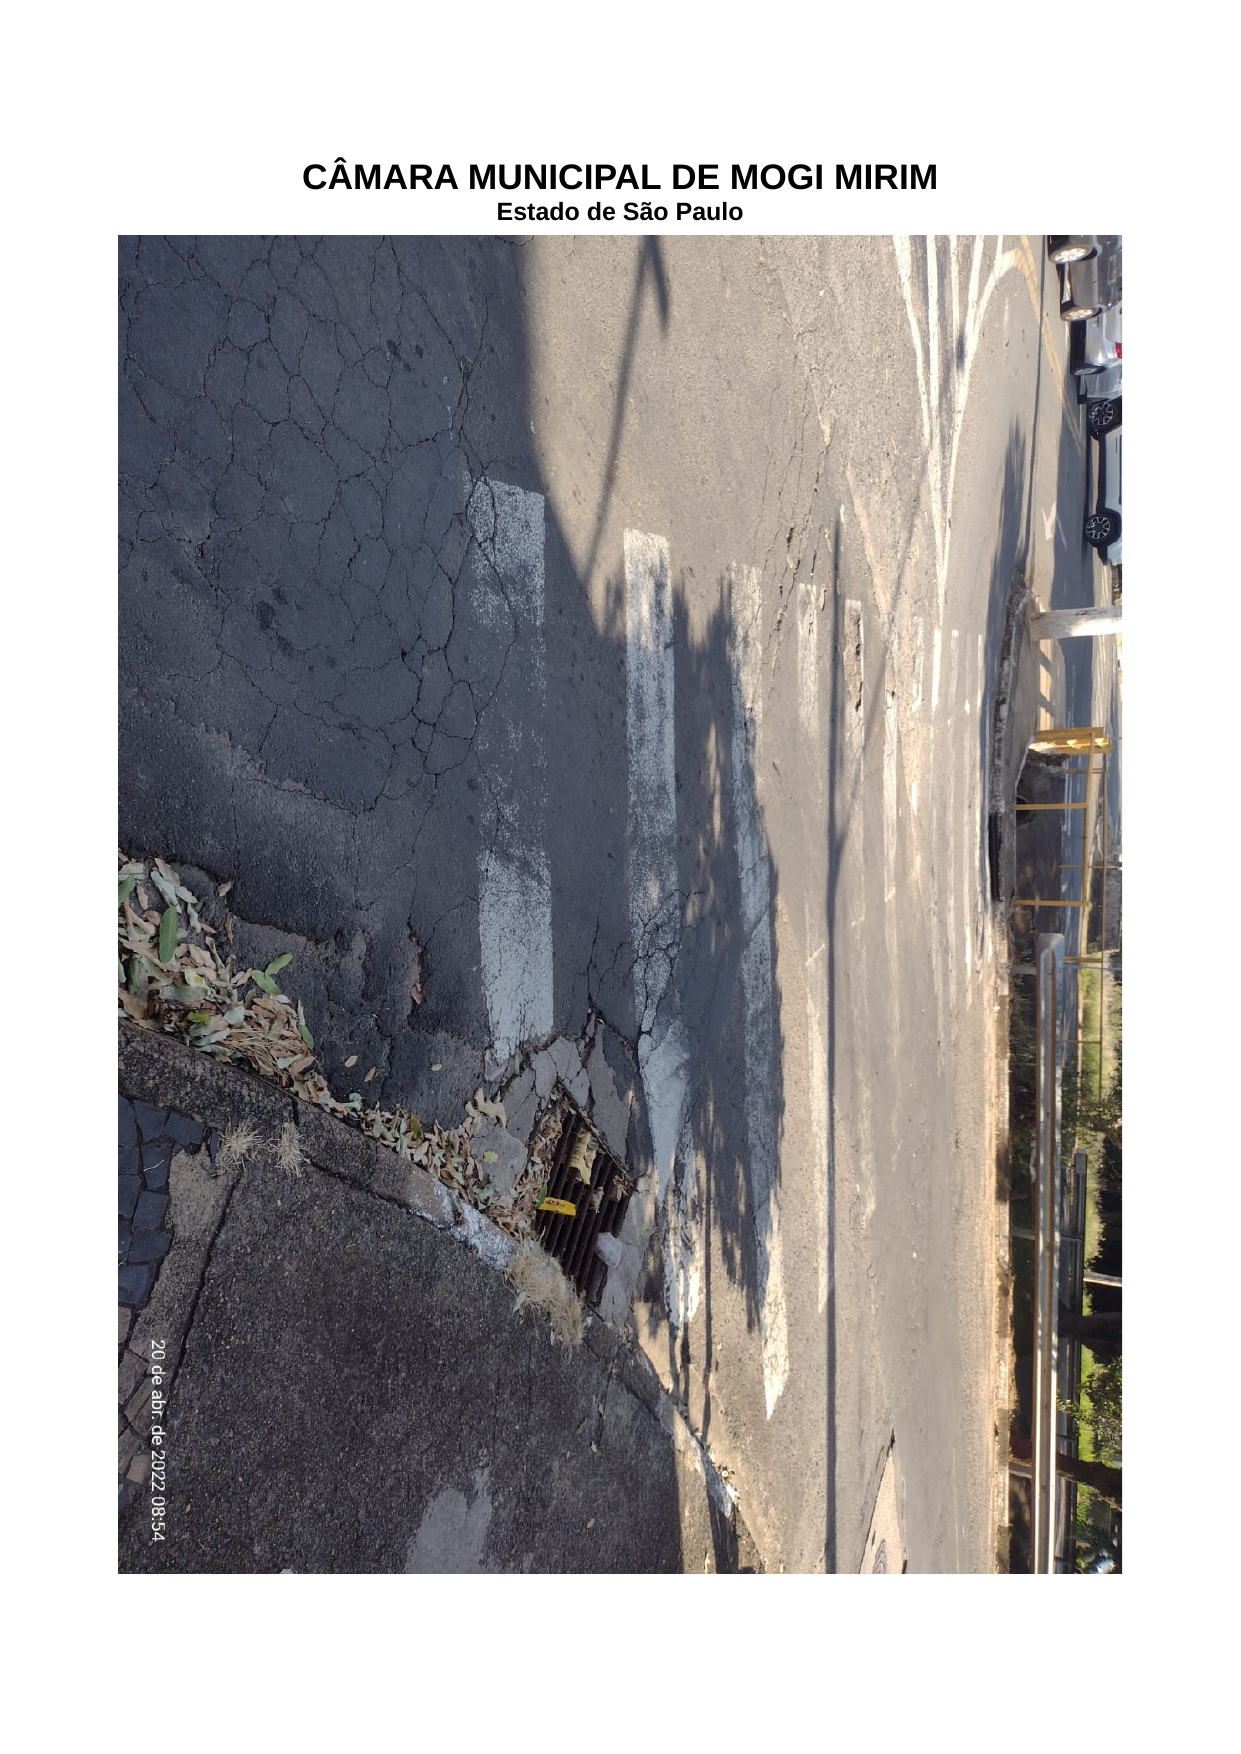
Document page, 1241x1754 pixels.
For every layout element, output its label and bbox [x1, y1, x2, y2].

picture [118, 235, 1123, 1574]
